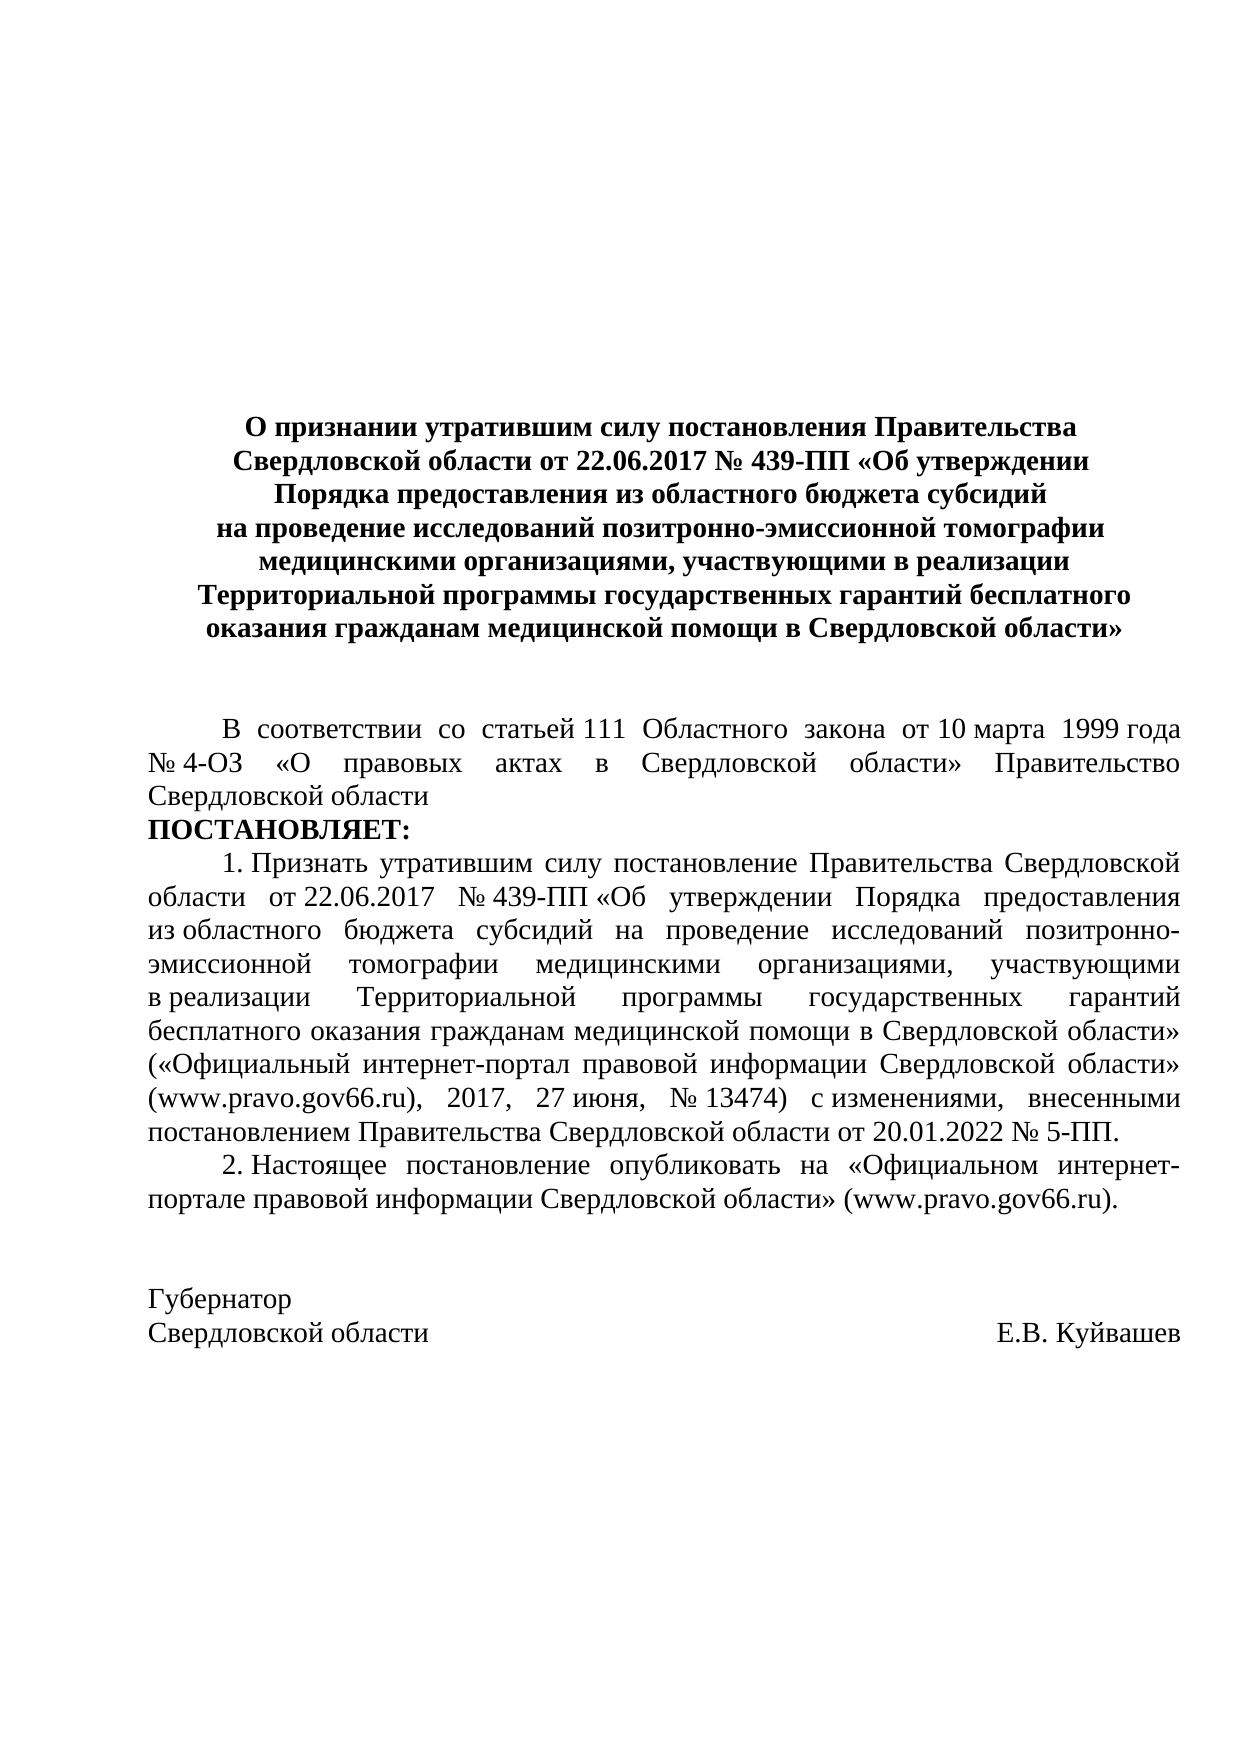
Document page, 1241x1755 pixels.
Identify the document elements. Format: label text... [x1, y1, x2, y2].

text 1. Признать утратившим силу постановление Правительства Свердловской области от 22.06.2017 № 439-ПП «Об утверждении Порядка предоставления из областного бюджета субсидий на проведение исследований позитронно-эмиссионной томографии медицинскими организациями, участвующими в реализации Территориальной программы государственных гарантий бесплатного оказания гражданам медицинской помощи в Свердловской области» («Официальный интернет-портал правовой информации Свердловской области» (www.pravo.gov66.ru), 2017, 27 июня, № 13474) с изменениями, внесенными постановлением Правительства Свердловской области от 20.01.2022 № 5-ПП. [148, 845, 1181, 1147]
text О признании утратившим силу постановления Правительства [148, 409, 1181, 443]
text В соответствии со статьей 111 Областного закона от 10 марта 1999 года № 4‑ОЗ «О правовых актах в Свердловской области» Правительство Свердловской области [148, 711, 1181, 812]
text Свердловской области от 22.06.2017 № 439-ПП «Об утверждении [148, 443, 1181, 476]
title медицинскими организациями, участвующими в реализации Территориальной программы государственных гарантий бесплатного оказания гражданам медицинской помощи в Свердловской области» [148, 543, 1181, 644]
text Свердловской области Е.В. Куйвашев [148, 1315, 1181, 1348]
text 2. Настоящее постановление опубликовать на «Официальном интернет-портале правовой информации Свердловской области» (www.pravo.gov66.ru). [148, 1147, 1181, 1214]
text Порядка предоставления из областного бюджета субсидий на проведение исследований позитронно-эмиссионной томографии [148, 476, 1181, 543]
text Губернатор [148, 1281, 1181, 1315]
text ПОСТАНОВЛЯЕТ: [148, 812, 1181, 845]
